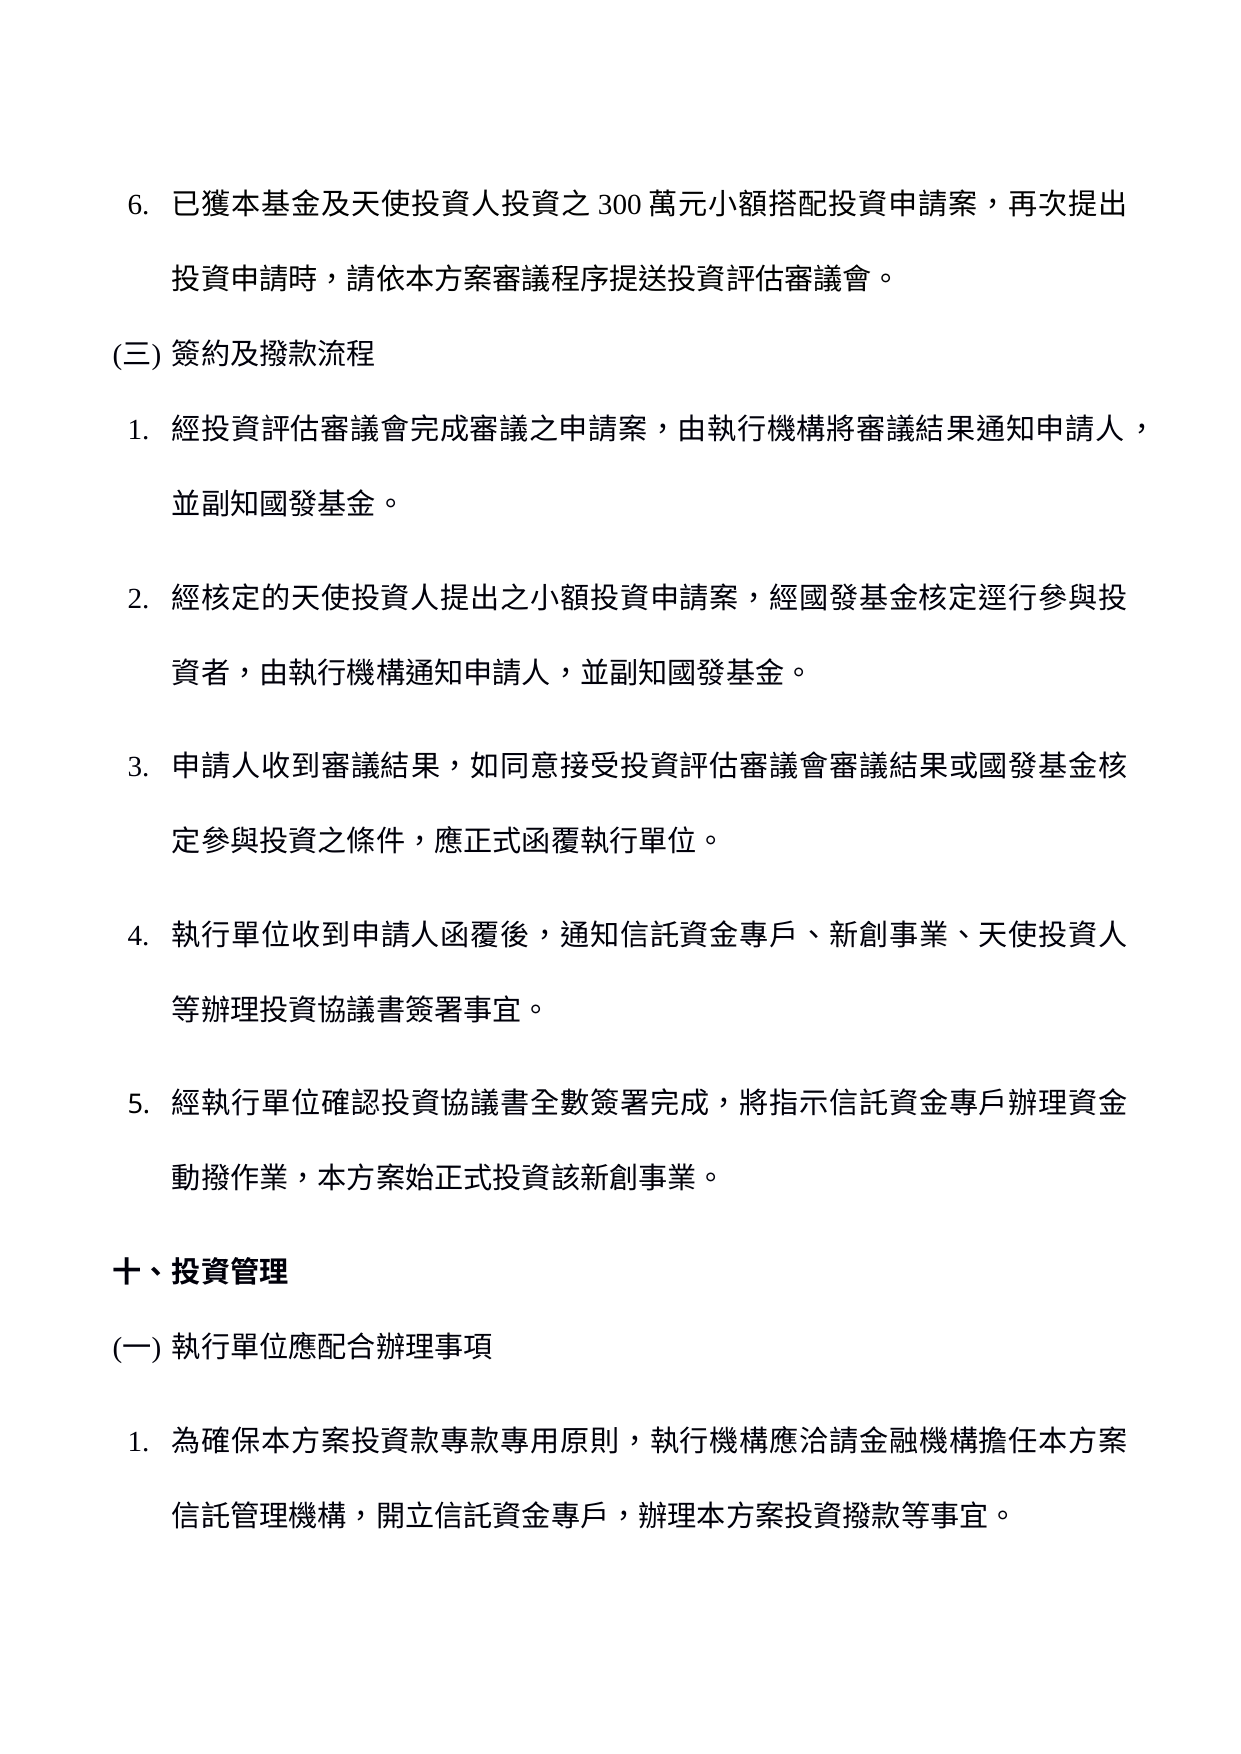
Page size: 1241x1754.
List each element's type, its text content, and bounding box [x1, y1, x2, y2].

list 申請人收到審議結果，如同意接受投資評估審議會審議結果或國發基金核定參與投資之條件，應正式函覆執行單位。 [127, 727, 1128, 877]
list 已獲本基金及天使投資人投資之300萬元小額搭配投資申請案，再次提出投資申請時，請依本方案審議程序提送投資評估審議會。 [127, 164, 1128, 314]
list 為確保本方案投資款專款專用原則，執行機構應洽請金融機構擔任本方案信託管理機構，開立信託資金專戶，辦理本方案投資撥款等事宜。 [127, 1401, 1128, 1551]
list 經核定的天使投資人提出之小額投資申請案，經國發基金核定逕行參與投資者，由執行機構通知申請人，並副知國發基金。 [127, 558, 1128, 708]
list 簽約及撥款流程 [112, 314, 1128, 389]
list 執行單位收到申請人函覆後，通知信託資金專戶、新創事業、天使投資人等辦理投資協議書簽署事宜。 [127, 895, 1128, 1045]
list 投資管理 [112, 1232, 1128, 1307]
list 經投資評估審議會完成審議之申請案，由執行機構將審議結果通知申請人，並副知國發基金。 [127, 389, 1128, 539]
list 經執行單位確認投資協議書全數簽署完成，將指示信託資金專戶辦理資金動撥作業，本方案始正式投資該新創事業。 [127, 1064, 1128, 1214]
list 執行單位應配合辦理事項 [112, 1307, 1128, 1382]
